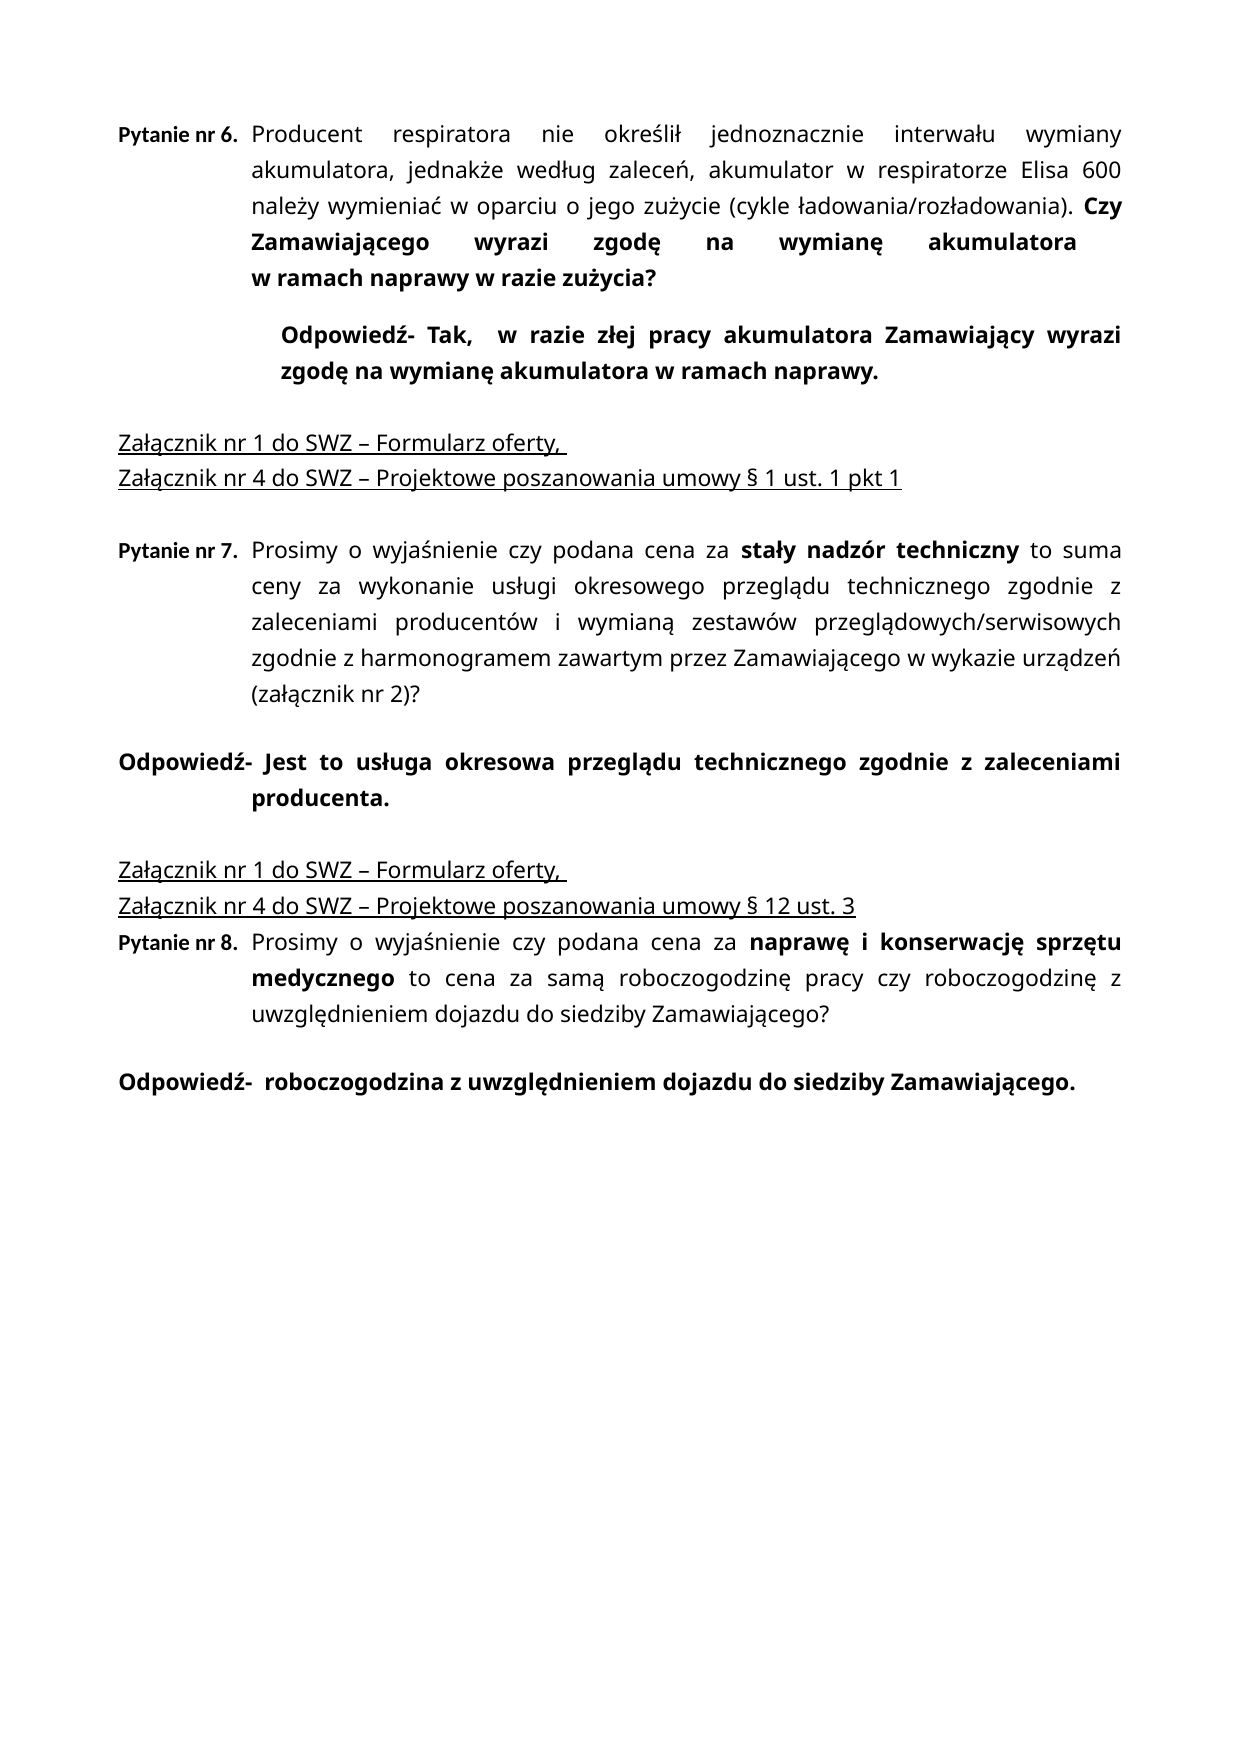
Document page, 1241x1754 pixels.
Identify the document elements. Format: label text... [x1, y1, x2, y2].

text Załącznik nr 4 do SWZ – Projektowe poszanowania umowy § 1 ust. 1 pkt 1 [118, 462, 1122, 494]
text Załącznik nr 1 do SWZ – Formularz oferty, [118, 426, 1122, 458]
list Prosimy o wyjaśnienie czy podana cena za stały nadzór techniczny to suma ceny za wykonanie usługi okresowego przeglądu technicznego zgodnie z zaleceniami producentów i wymianą zestawów przeglądowych/serwisowych zgodnie z harmonogramem zawartym przez Zamawiającego w wykazie urządzeń (załącznik nr 2)? [118, 534, 1122, 709]
text Załącznik nr 4 do SWZ – Projektowe poszanowania umowy § 12 ust. 3 [118, 890, 1122, 921]
list Producent respiratora nie określił jednoznacznie interwału wymiany akumulatora, jednakże według zaleceń, akumulator w respiratorze Elisa 600 należy wymieniać w oparciu o jego zużycie (cykle ładowania/rozładowania). Czy Zamawiającego wyrazi zgodę na wymianę akumulatora w ramach naprawy w razie zużycia? [118, 118, 1122, 293]
list Odpowiedź- Jest to usługa okresowa przeglądu technicznego zgodnie z zaleceniami producenta. [118, 746, 1122, 813]
text Załącznik nr 1 do SWZ – Formularz oferty, [118, 854, 1122, 885]
list Prosimy o wyjaśnienie czy podana cena za naprawę i konserwację sprzętu medycznego to cena za samą roboczogodzinę pracy czy roboczogodzinę z uwzględnieniem dojazdu do siedziby Zamawiającego? [118, 926, 1122, 1029]
list Odpowiedź- roboczogodzina z uwzględnieniem dojazdu do siedziby Zamawiającego. [118, 1066, 1122, 1097]
list Odpowiedź- Tak, w razie złej pracy akumulatora Zamawiający wyrazi zgodę na wymianę akumulatora w ramach naprawy. [281, 319, 1122, 386]
